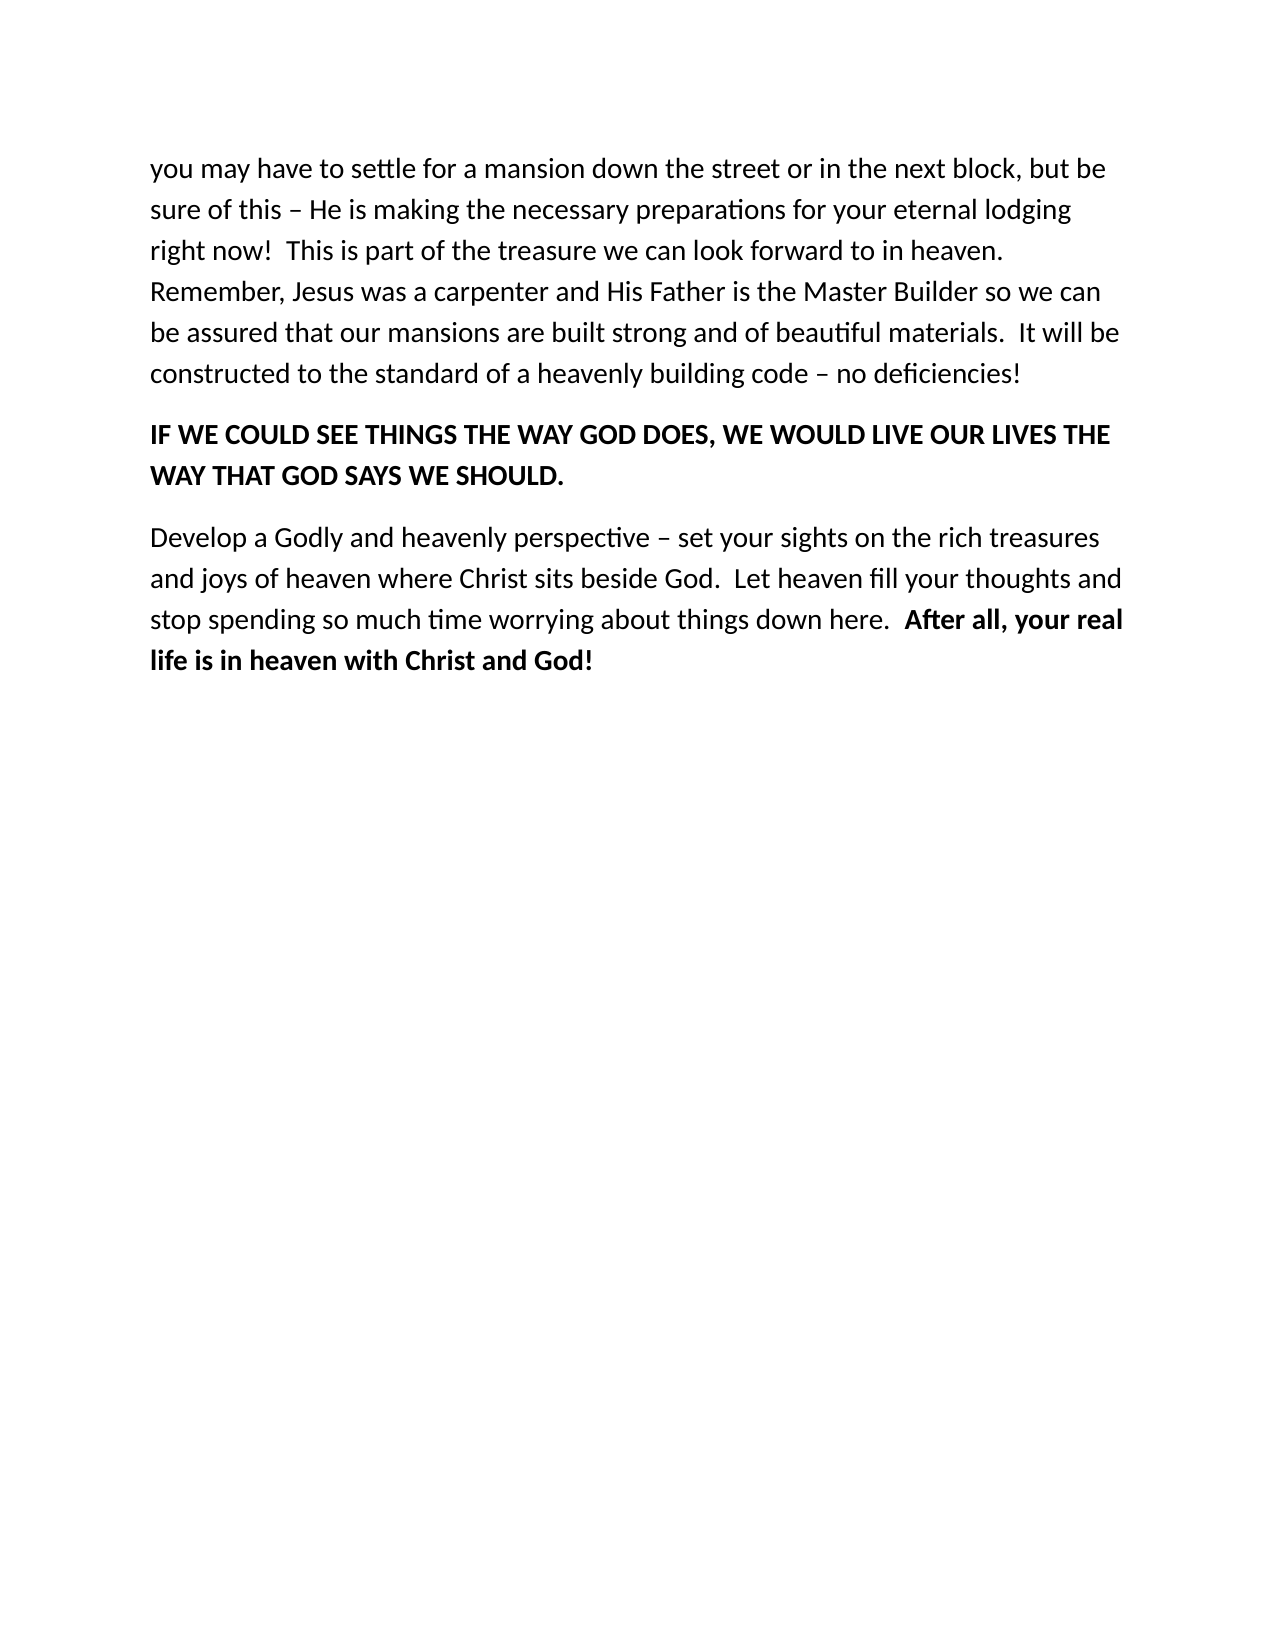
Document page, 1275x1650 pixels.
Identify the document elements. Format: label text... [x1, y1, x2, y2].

text Develop a Godly and heavenly perspective – set your sights on the rich treasures and joys of heaven where Christ sits beside God. Let heaven fill your thoughts and stop spending so much time worrying about things down here. After all, your real life is in heaven with Christ and God! [150, 519, 1125, 678]
text IF WE COULD SEE THINGS THE WAY GOD DOES, WE WOULD LIVE OUR LIVES THE WAY THAT GOD SAYS WE SHOULD. [150, 416, 1125, 493]
text you may have to settle for a mansion down the street or in the next block, but be sure of this – He is making the necessary preparations for your eternal lodging right now! This is part of the treasure we can look forward to in heaven. Remember, Jesus was a carpenter and His Father is the Master Builder so we can be assured that our mansions are built strong and of beautiful materials. It will be constructed to the standard of a heavenly building code – no deficiencies! [150, 150, 1125, 390]
